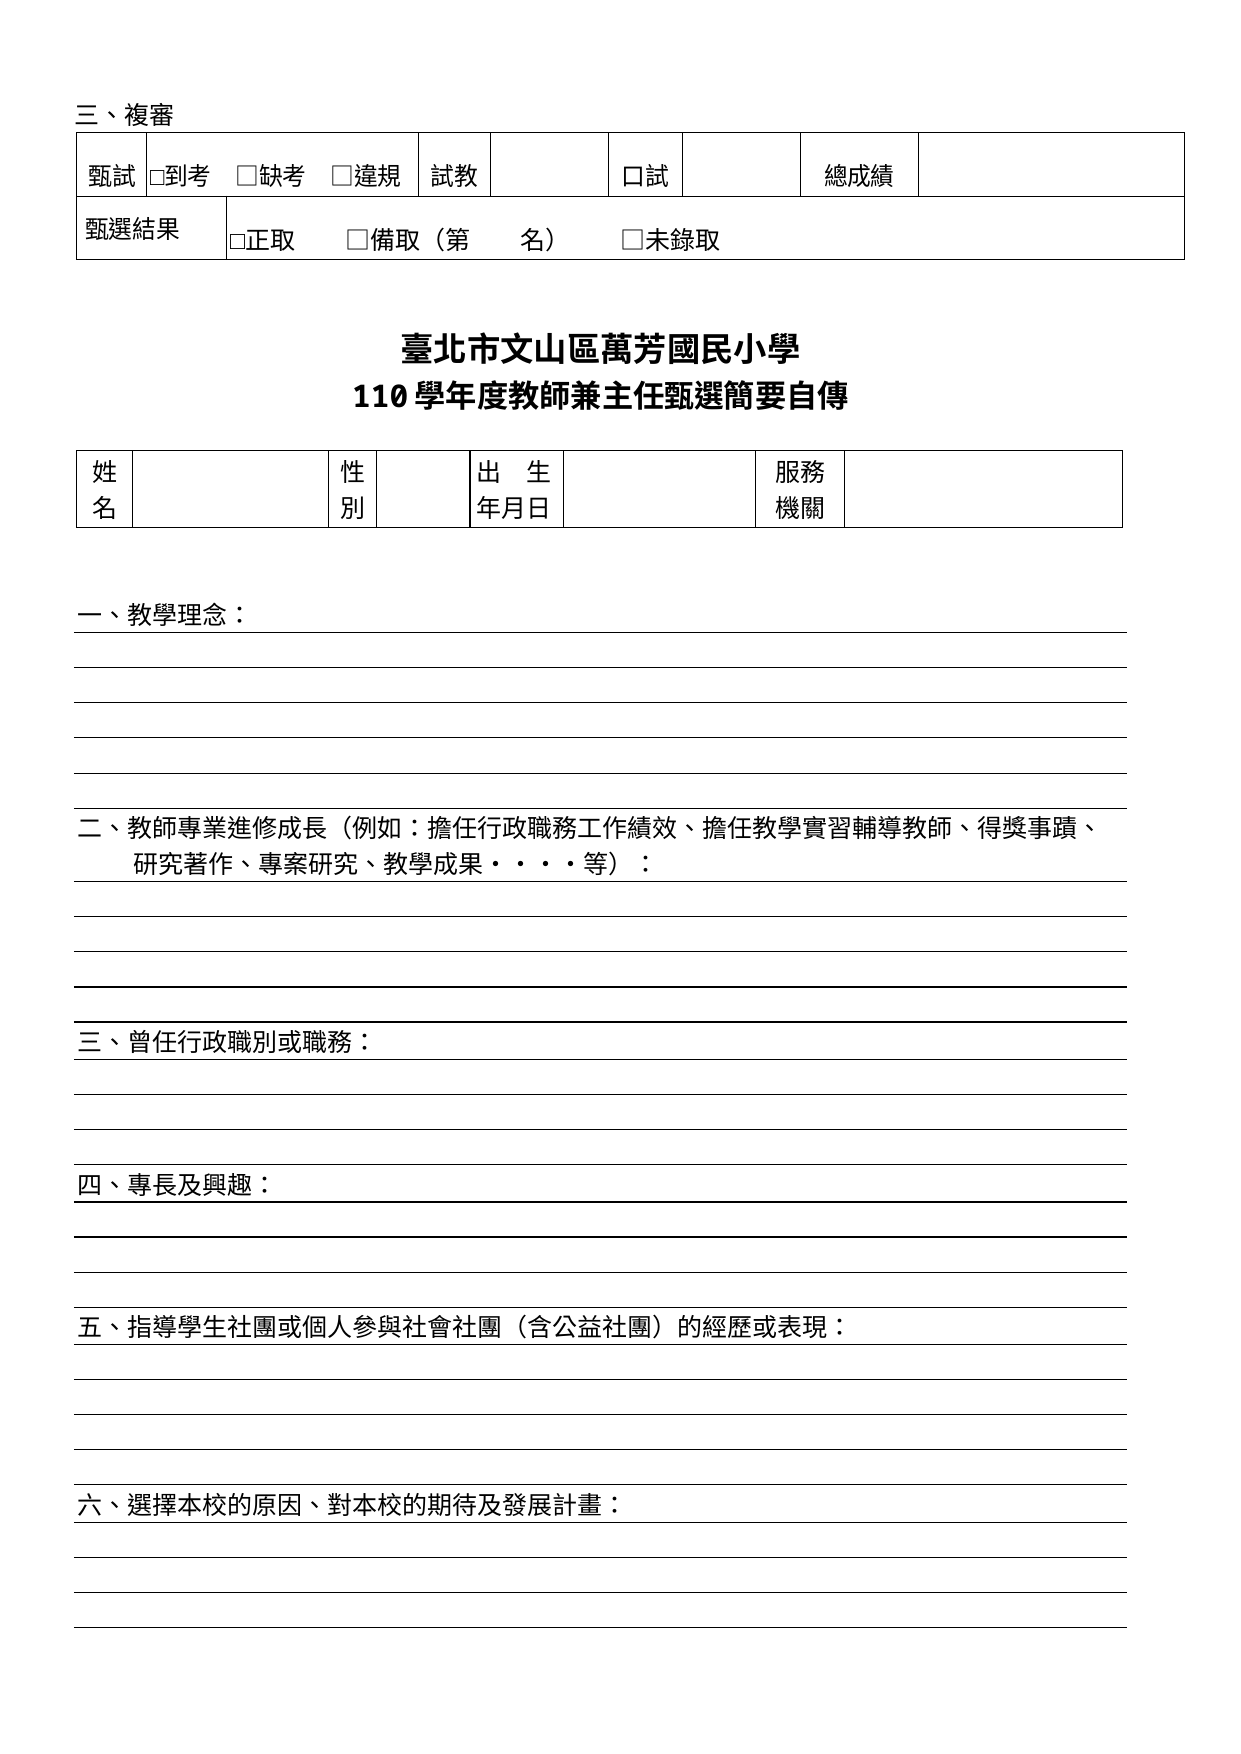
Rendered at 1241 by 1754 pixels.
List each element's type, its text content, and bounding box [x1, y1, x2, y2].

table_cell [74, 988, 1127, 1021]
table_cell [74, 1523, 1127, 1557]
table_cell [74, 1558, 1127, 1592]
table_cell 四、專長及興趣： [74, 1165, 1127, 1201]
table_cell 甄選結果 [77, 197, 226, 259]
table_cell [74, 1273, 1127, 1307]
table_cell [74, 668, 1127, 702]
table_cell [74, 1345, 1127, 1379]
table_header [377, 451, 469, 527]
table_header 試教 [419, 133, 490, 196]
table_cell [74, 882, 1127, 916]
table_cell [74, 1095, 1127, 1129]
table_header 服務機關 [756, 451, 844, 527]
table_cell [74, 1203, 1127, 1236]
table_header 臺北市文山區萬芳國民小學 110學年度教師兼主任甄選簡要自傳 一、教學理念： [74, 323, 1127, 632]
table_header [683, 133, 800, 196]
table_header 性別 [329, 451, 376, 527]
table_cell [74, 774, 1127, 807]
table_cell 六、選擇本校的原因、對本校的期待及發展計畫： [74, 1485, 1127, 1522]
table_header [564, 451, 755, 527]
table_cell [74, 1450, 1127, 1484]
text 三、複審 [74, 96, 1151, 132]
table_cell [74, 703, 1127, 737]
table_cell [74, 1380, 1127, 1414]
table_header 出 生 年月日 [471, 451, 563, 527]
table_header 總成績 [801, 133, 918, 196]
table_cell [74, 633, 1127, 667]
table_header [133, 451, 328, 527]
table_header 姓名 [77, 451, 132, 527]
table_cell [74, 952, 1127, 986]
table_cell [74, 1415, 1127, 1449]
table_cell [74, 738, 1127, 772]
table_cell 二、教師專業進修成長（例如：擔任行政職務工作績效、擔任教學實習輔導教師、得獎事蹟、研究著作、專案研究、教學成果‧‧‧‧等）： [74, 809, 1127, 881]
table_cell [74, 1238, 1127, 1272]
table_header □到考 □缺考 □違規 [147, 133, 418, 196]
table_cell □正取 □備取（第 名） □未錄取 [227, 197, 1184, 259]
table_header [919, 133, 1184, 196]
table_cell 五、指導學生社團或個人參與社會社團（含公益社團）的經歷或表現： [74, 1308, 1127, 1344]
table_header 甄試 [77, 133, 146, 196]
table_cell [74, 1130, 1127, 1164]
table_header [845, 451, 1122, 527]
table_header [491, 133, 608, 196]
table_header 口試 [609, 133, 682, 196]
table_cell 三、曾任行政職別或職務： [74, 1023, 1127, 1059]
table_cell [74, 1060, 1127, 1094]
table_cell [74, 1593, 1127, 1627]
table_cell [74, 917, 1127, 951]
